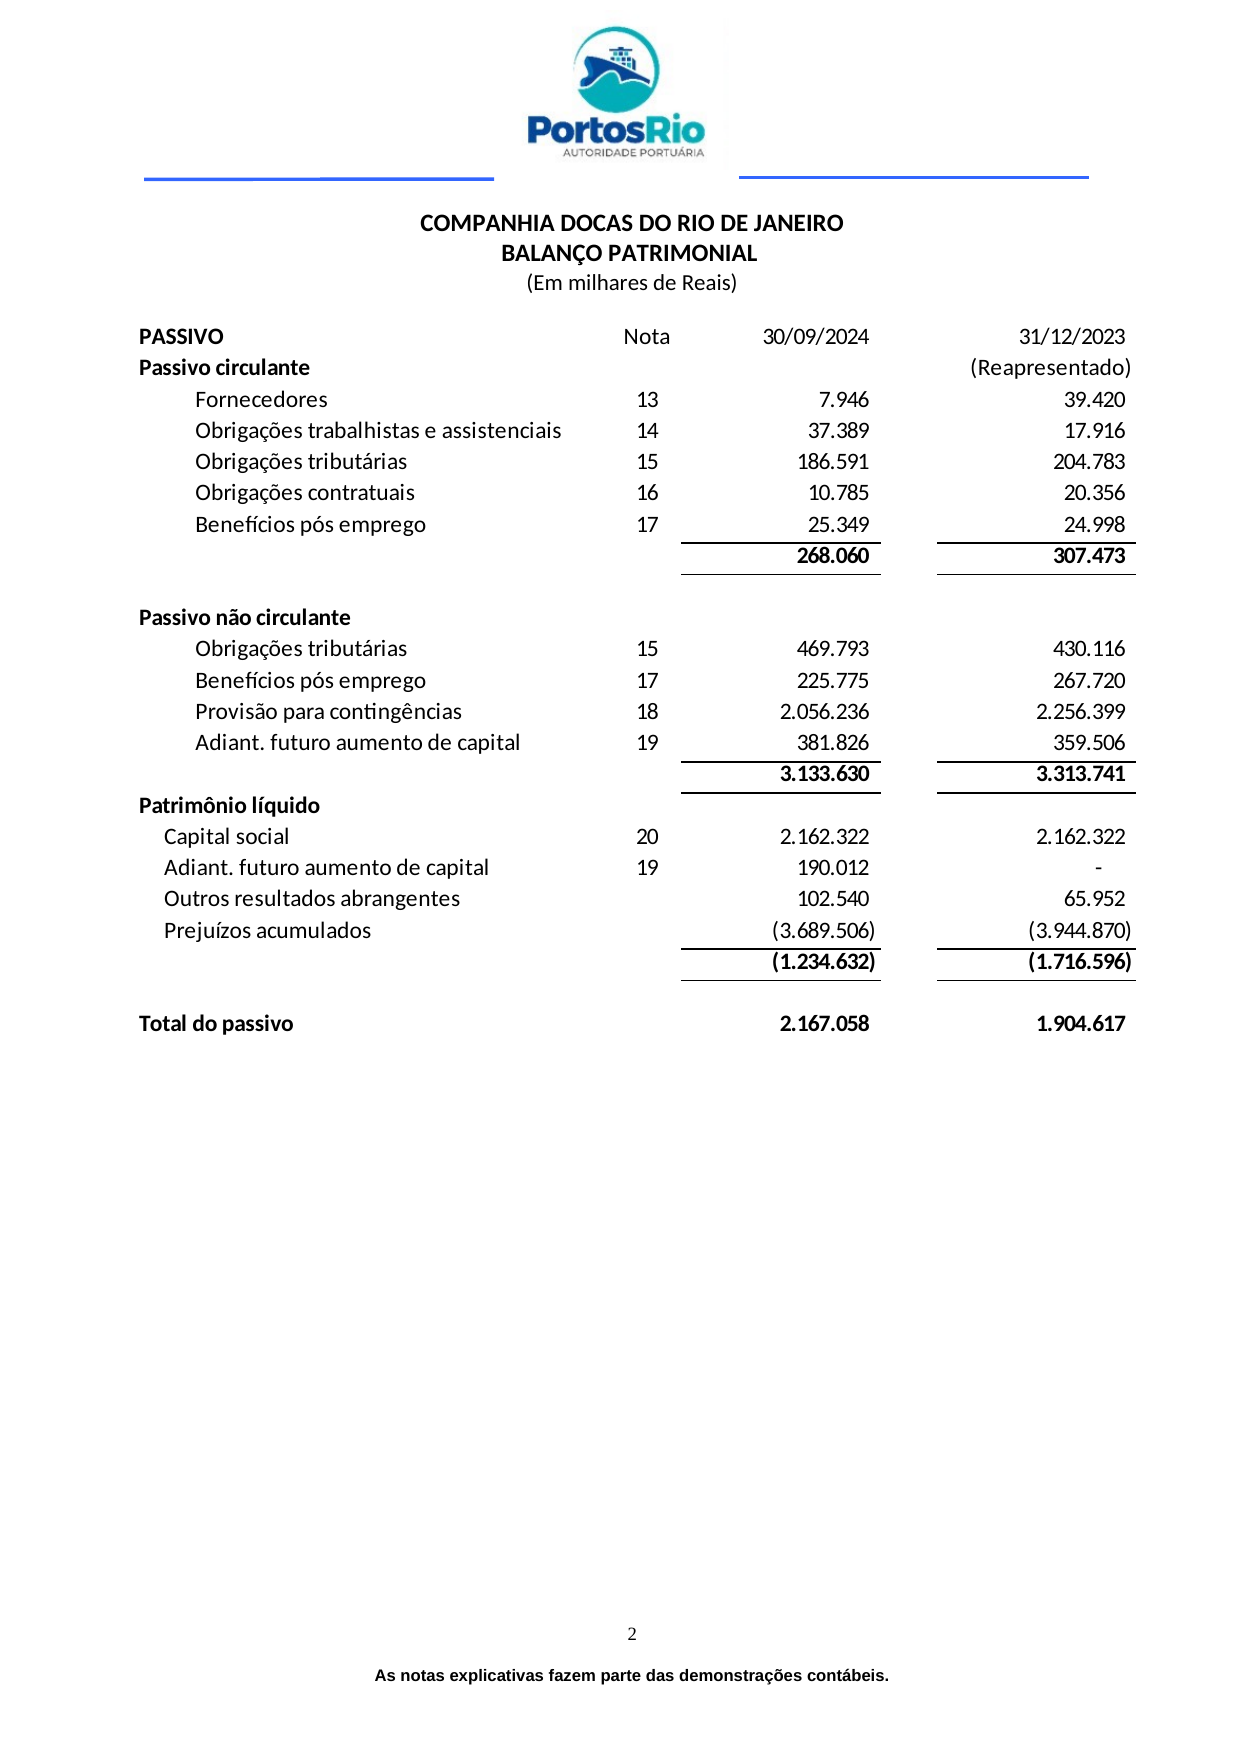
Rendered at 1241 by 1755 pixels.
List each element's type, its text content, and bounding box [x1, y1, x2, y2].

text (Em milhares de Reais) [112, 268, 1152, 296]
subtitle COMPANHIA DOCAS DO RIO DE JANEIRO [112, 207, 1152, 237]
subtitle BALANÇO PATRIMONIAL [112, 237, 1152, 268]
